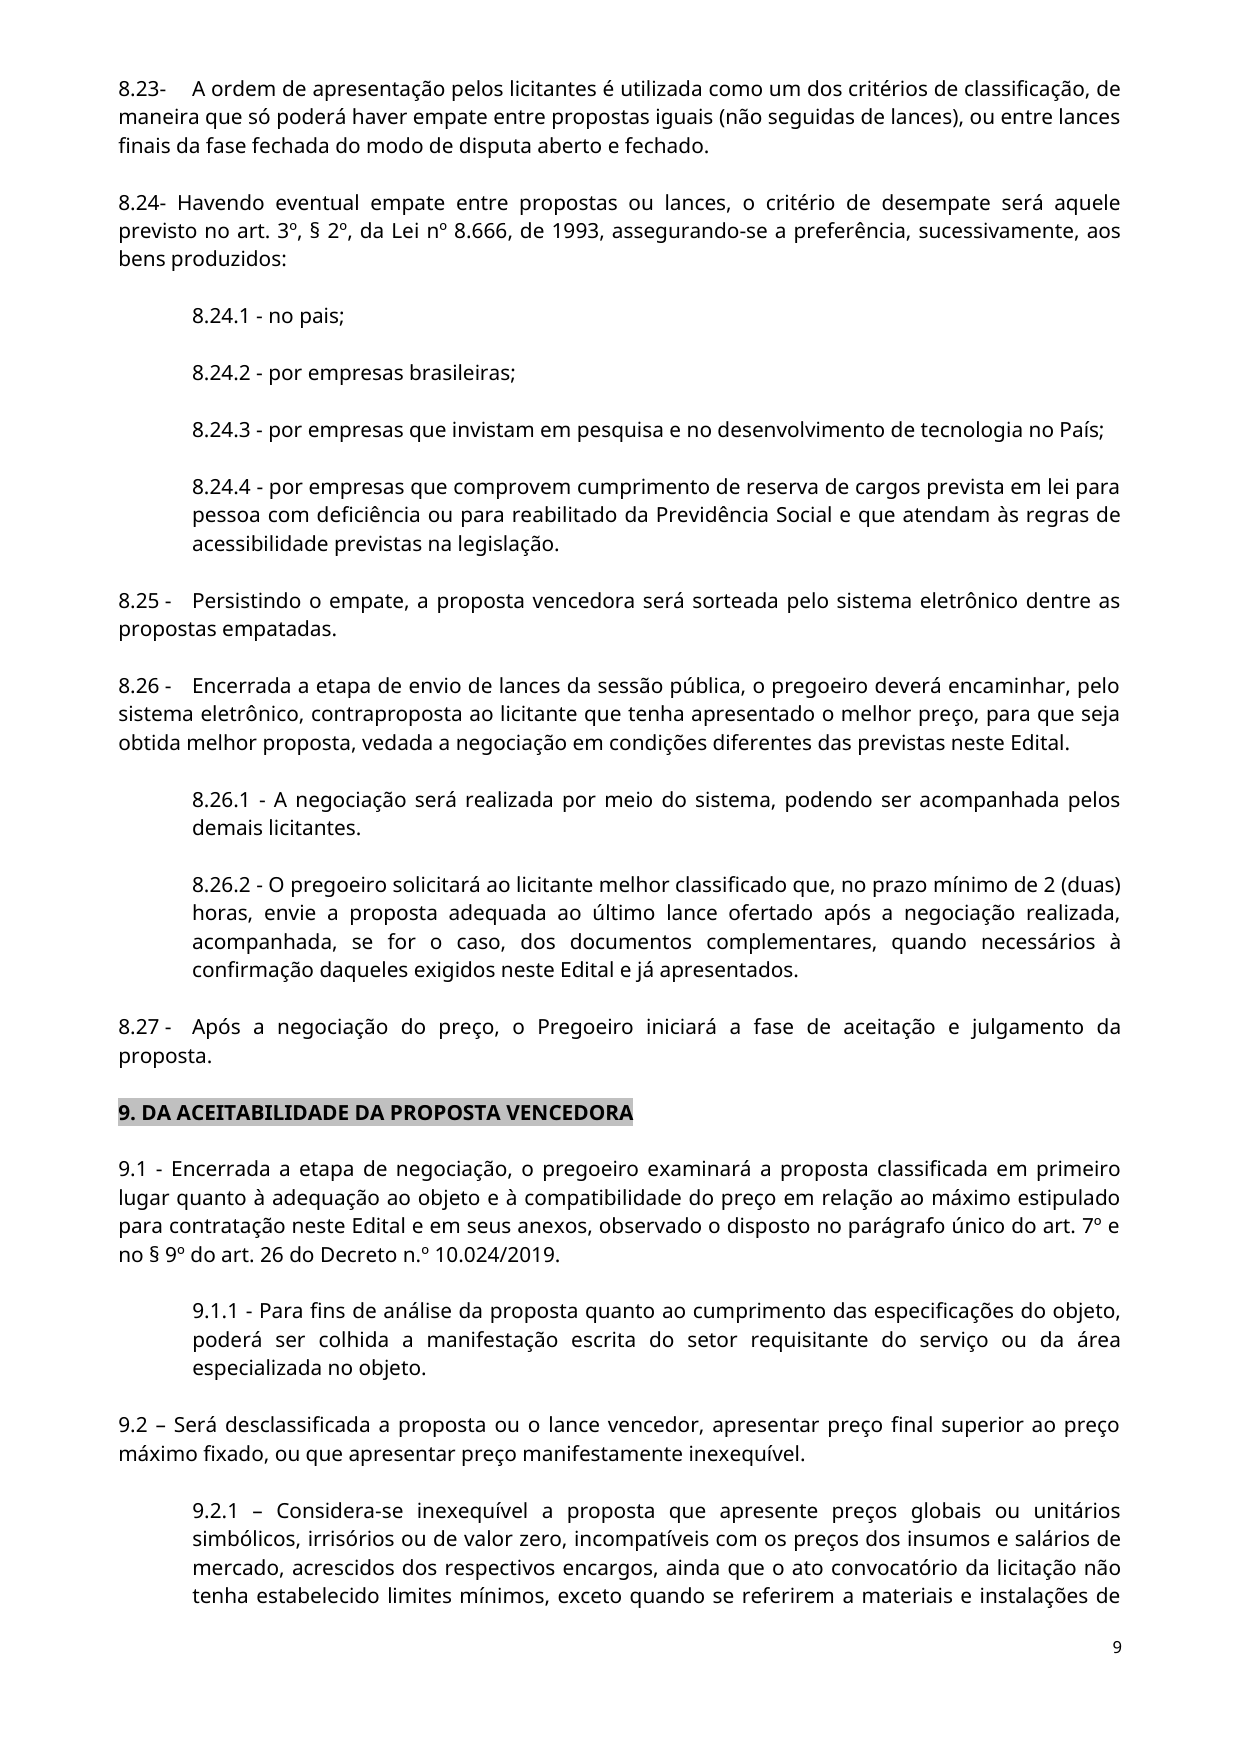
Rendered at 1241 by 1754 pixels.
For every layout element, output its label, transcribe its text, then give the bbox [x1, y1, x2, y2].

list 9.2 – Será desclassificada a proposta ou o lance vencedor, apresentar preço final superior ao preço máximo fixado, ou que apresentar preço manifestamente inexequível. [118, 1410, 1122, 1467]
text 8.24- Havendo eventual empate entre propostas ou lances, o critério de desempate será aquele previsto no art. 3º, § 2º, da Lei nº 8.666, de 1993, assegurando-se a preferência, sucessivamente, aos bens produzidos: [118, 188, 1122, 273]
text 9.1 - Encerrada a etapa de negociação, o pregoeiro examinará a proposta classificada em primeiro lugar quanto à adequação ao objeto e à compatibilidade do preço em relação ao máximo estipulado para contratação neste Edital e em seus anexos, observado o disposto no parágrafo único do art. 7º e no § 9º do art. 26 do Decreto n.º 10.024/2019. [118, 1154, 1122, 1268]
text 9. DA ACEITABILIDADE DA PROPOSTA VENCEDORA [118, 1098, 1122, 1126]
text 8.24.2 - por empresas brasileiras; [192, 358, 1122, 387]
text 8.24.1 - no pais; [192, 301, 1122, 330]
text 9.1.1 - Para fins de análise da proposta quanto ao cumprimento das especificações do objeto, poderá ser colhida a manifestação escrita do setor requisitante do serviço ou da área especializada no objeto. [192, 1297, 1122, 1382]
text 9.2.1 – Considera-se inexequível a proposta que apresente preços globais ou unitários simbólicos, irrisórios ou de valor zero, incompatíveis com os preços dos insumos e salários de mercado, acrescidos dos respectivos encargos, ainda que o ato convocatório da licitação não tenha estabelecido limites mínimos, exceto quando se referirem a materiais e instalações de [192, 1496, 1122, 1609]
text 8.24.3 - por empresas que invistam em pesquisa e no desenvolvimento de tecnologia no País; [192, 415, 1122, 443]
text 8.24.4 - por empresas que comprovem cumprimento de reserva de cargos prevista em lei para pessoa com deficiência ou para reabilitado da Previdência Social e que atendam às regras de acessibilidade previstas na legislação. [192, 472, 1122, 557]
text 8.26 - Encerrada a etapa de envio de lances da sessão pública, o pregoeiro deverá encaminhar, pelo sistema eletrônico, contraproposta ao licitante que tenha apresentado o melhor preço, para que seja obtida melhor proposta, vedada a negociação em condições diferentes das previstas neste Edital. [118, 671, 1122, 756]
text 8.27 - Após a negociação do preço, o Pregoeiro iniciará a fase de aceitação e julgamento da proposta. [118, 1012, 1122, 1069]
text 8.25 - Persistindo o empate, a proposta vencedora será sorteada pelo sistema eletrônico dentre as propostas empatadas. [118, 586, 1122, 643]
text 8.26.1 - A negociação será realizada por meio do sistema, podendo ser acompanhada pelos demais licitantes. [192, 785, 1122, 842]
text 8.26.2 - O pregoeiro solicitará ao licitante melhor classificado que, no prazo mínimo de 2 (duas) horas, envie a proposta adequada ao último lance ofertado após a negociação realizada, acompanhada, se for o caso, dos documentos complementares, quando necessários à confirmação daqueles exigidos neste Edital e já apresentados. [192, 870, 1122, 984]
text 8.23- A ordem de apresentação pelos licitantes é utilizada como um dos critérios de classificação, de maneira que só poderá haver empate entre propostas iguais (não seguidas de lances), ou entre lances finais da fase fechada do modo de disputa aberto e fechado. [118, 74, 1122, 159]
